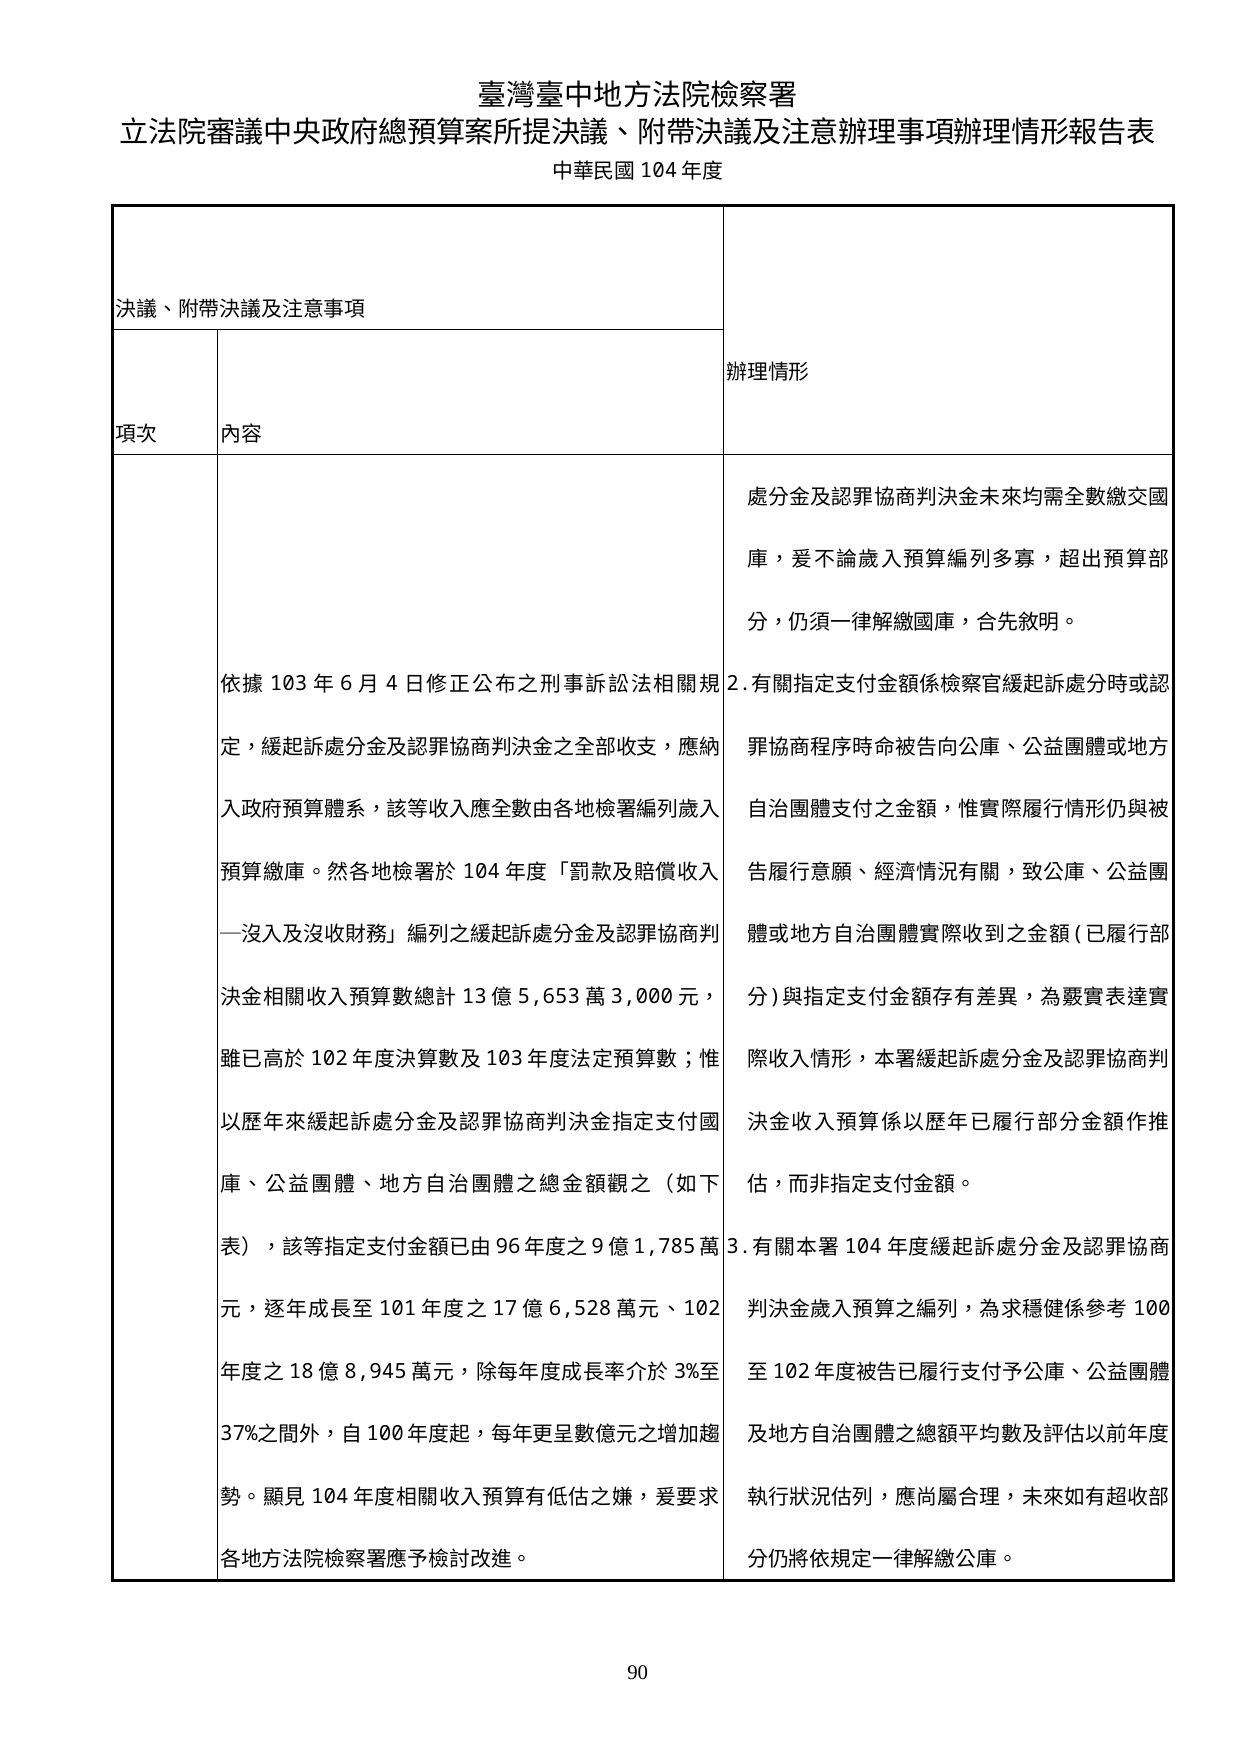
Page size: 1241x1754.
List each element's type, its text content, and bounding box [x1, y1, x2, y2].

table_header 辦理情形 [724, 207, 1172, 453]
table_cell 項次 [114, 330, 217, 453]
table_cell [114, 455, 217, 1578]
table_cell 處分金及認罪協商判決金未來均需全數繳交國庫，爰不論歲入預算編列多寡，超出預算部分，仍須一律解繳國庫，合先敘明。 2.有關指定支付金額係檢察官緩起訴處分時或認罪協商程序時命被告向公庫、公益團體或地方自治團體支付之金額，惟實際履行情形仍與被告履行意願、經濟情況有關，致公庫、公益團體或地方自治團體實際收到之金額(已履行部分)與指定支付金額存有差異，為覈實表達實際收入情形，本署緩起訴處分金及認罪協商判決金收入預算係以歷年已履行部分金額作推估，而非指定支付金額。 3.有關本署104年度緩起訴處分金及認罪協商判決金歲入預算之編列，為求穩健係參考100至102年度被告已履行支付予公庫、公益團體及地方自治團體之總額平均數及評估以前年度執行狀況估列，應尚屬合理，未來如有超收部分仍將依規定一律解繳公庫。 [724, 455, 1172, 1578]
table_header 決議、附帶決議及注意事項 [114, 207, 723, 328]
table_cell 內容 [218, 330, 723, 453]
table_cell 依據103年6月4日修正公布之刑事訴訟法相關規定，緩起訴處分金及認罪協商判決金之全部收支，應納入政府預算體系，該等收入應全數由各地檢署編列歲入預算繳庫。然各地檢署於104年度「罰款及賠償收入─沒入及沒收財務」編列之緩起訴處分金及認罪協商判決金相關收入預算數總計13億5,653萬3,000元，雖已高於102年度決算數及103年度法定預算數；惟以歷年來緩起訴處分金及認罪協商判決金指定支付國庫、公益團體、地方自治團體之總金額觀之（如下表），該等指定支付金額已由96年度之9億1,785萬元，逐年成長至101年度之17億6,528萬元、102年度之18億8,945萬元，除每年度成長率介於3%至37%之間外，自100年度起，每年更呈數億元之增加趨勢。顯見104年度相關收入預算有低估之嫌，爰要求各地方法院檢察署應予檢討改進。 [218, 455, 723, 1578]
